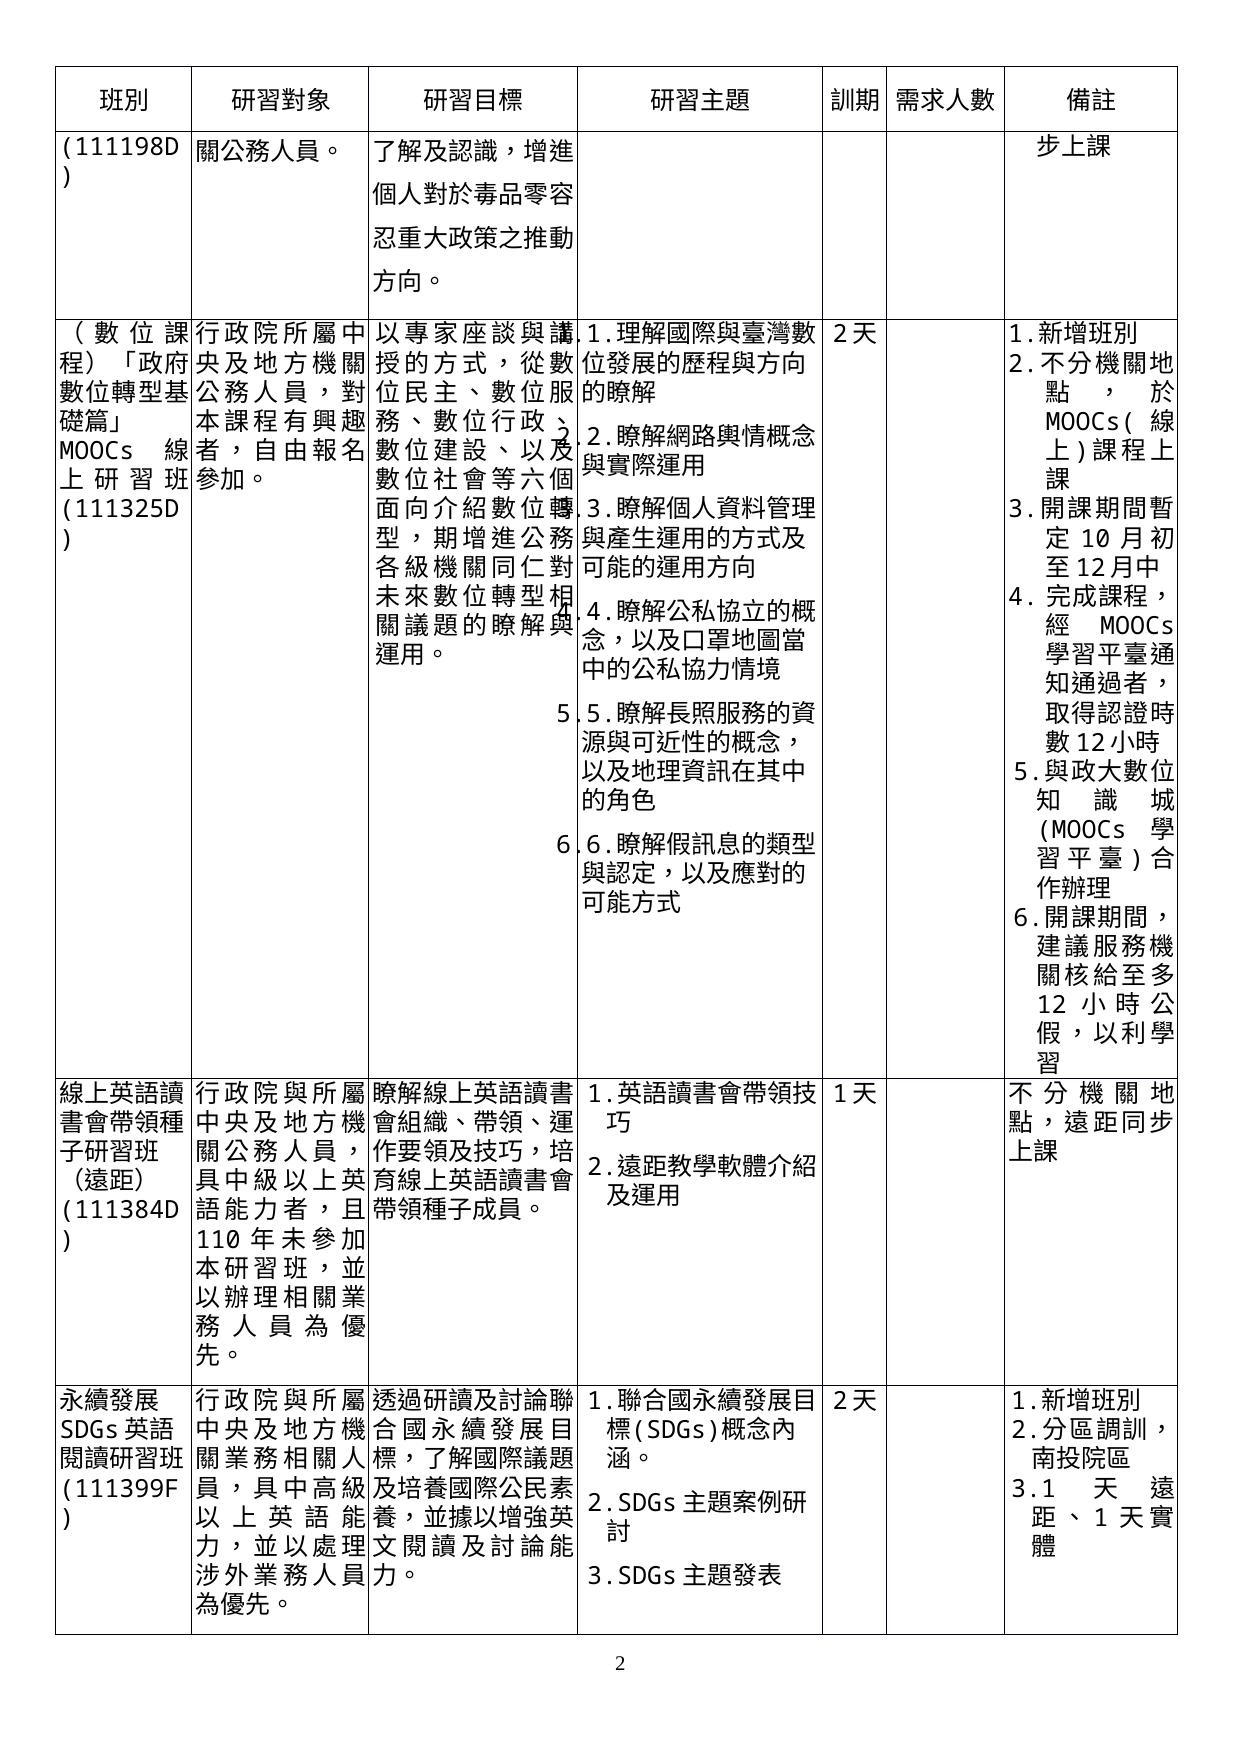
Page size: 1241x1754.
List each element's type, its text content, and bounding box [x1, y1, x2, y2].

table_cell [887, 132, 1004, 318]
table_cell [887, 1386, 1004, 1634]
table_header 研習目標 [369, 67, 577, 131]
table_cell 2天 [823, 1386, 886, 1634]
table_cell 以專家座談與講授的方式，從數位民主、數位服務、數位行政、數位建設、以及數位社會等六個面向介紹數位轉型，期增進公務各級機關同仁對未來數位轉型相關議題的瞭解與運用。 [369, 320, 577, 1078]
table_header 班別 [56, 67, 191, 131]
table_cell 1.英語讀書會帶領技巧 2.遠距教學軟體介紹及運用 [578, 1079, 822, 1385]
table_cell （數位課程）「政府數位轉型基礎篇」 MOOCs線上研習班(111325D) [56, 320, 191, 1078]
table_cell 關公務人員。 [192, 132, 368, 318]
table_cell 了解及認識，增進個人對於毒品零容忍重大政策之推動方向。 [369, 132, 577, 318]
table_header 研習主題 [578, 67, 822, 131]
table_cell [887, 320, 1004, 1078]
table_cell 1.新增班別 2.分區調訓，南投院區 3.1天遠距、1天實體 [1005, 1386, 1177, 1634]
table_cell 線上英語讀書會帶領種子研習班（遠距）(111384D) [56, 1079, 191, 1385]
table_cell 1.1.理解國際與臺灣數位發展的歷程與方向的瞭解 2.2.瞭解網路輿情概念與實際運用 3.3.瞭解個人資料管理與產生運用的方式及可能的運用方向 4.4.瞭解公私協立的概念，以及口罩地圖當中的公私協力情境 5.5.瞭解長照服務的資源與可近性的概念，以及地理資訊在其中的角色 6.6.瞭解假訊息的類型與認定，以及應對的可能方式 [578, 320, 822, 1078]
table_cell 行政院與所屬中央及地方機關業務相關人員，具中高級以上英語能力，並以處理涉外業務人員為優先。 [192, 1386, 368, 1634]
table_cell 瞭解線上英語讀書會組織、帶領、運作要領及技巧，培育線上英語讀書會帶領種子成員。 [369, 1079, 577, 1385]
table_header 研習對象 [192, 67, 368, 131]
table_header 訓期 [823, 67, 886, 131]
table_cell 1天 [823, 1079, 886, 1385]
table_cell 1.新增班別 2.不分機關地點，於MOOCs(線上)課程上課 3.開課期間暫定10月初至12月中 4. 完成課程，經MOOCs學習平臺通知通過者，取得認證時數12小時 5.與政大數位知識城(MOOCs學習平臺)合作辦理 6.開課期間，建議服務機關核給至多12小時公假，以利學習 [1005, 320, 1177, 1078]
table_cell 永續發展SDGs英語閱讀研習班 (111399F) [56, 1386, 191, 1634]
table_cell 透過研讀及討論聯合國永續發展目標，了解國際議題及培養國際公民素養，並據以增強英文閱讀及討論能力。 [369, 1386, 577, 1634]
table_cell 2天 [823, 320, 886, 1078]
table_cell [887, 1079, 1004, 1385]
table_cell 不分機關地點，遠距同步上課 [1005, 1079, 1177, 1385]
table_cell 步上課 [1005, 132, 1177, 318]
table_cell [578, 132, 822, 318]
table_header 需求人數 [887, 67, 1004, 131]
table_cell [823, 132, 886, 318]
table_cell 行政院所屬中央及地方機關公務人員，對本課程有興趣者，自由報名參加。 [192, 320, 368, 1078]
table_cell (111198D) [56, 132, 191, 318]
table_cell 行政院與所屬中央及地方機關公務人員，具中級以上英語能力者，且110年未參加本研習班，並以辦理相關業務人員為優先。 [192, 1079, 368, 1385]
table_cell 1.聯合國永續發展目標(SDGs)概念內涵。 2.SDGs主題案例研討 3.SDGs主題發表 [578, 1386, 822, 1634]
table_header 備註 [1005, 67, 1177, 131]
